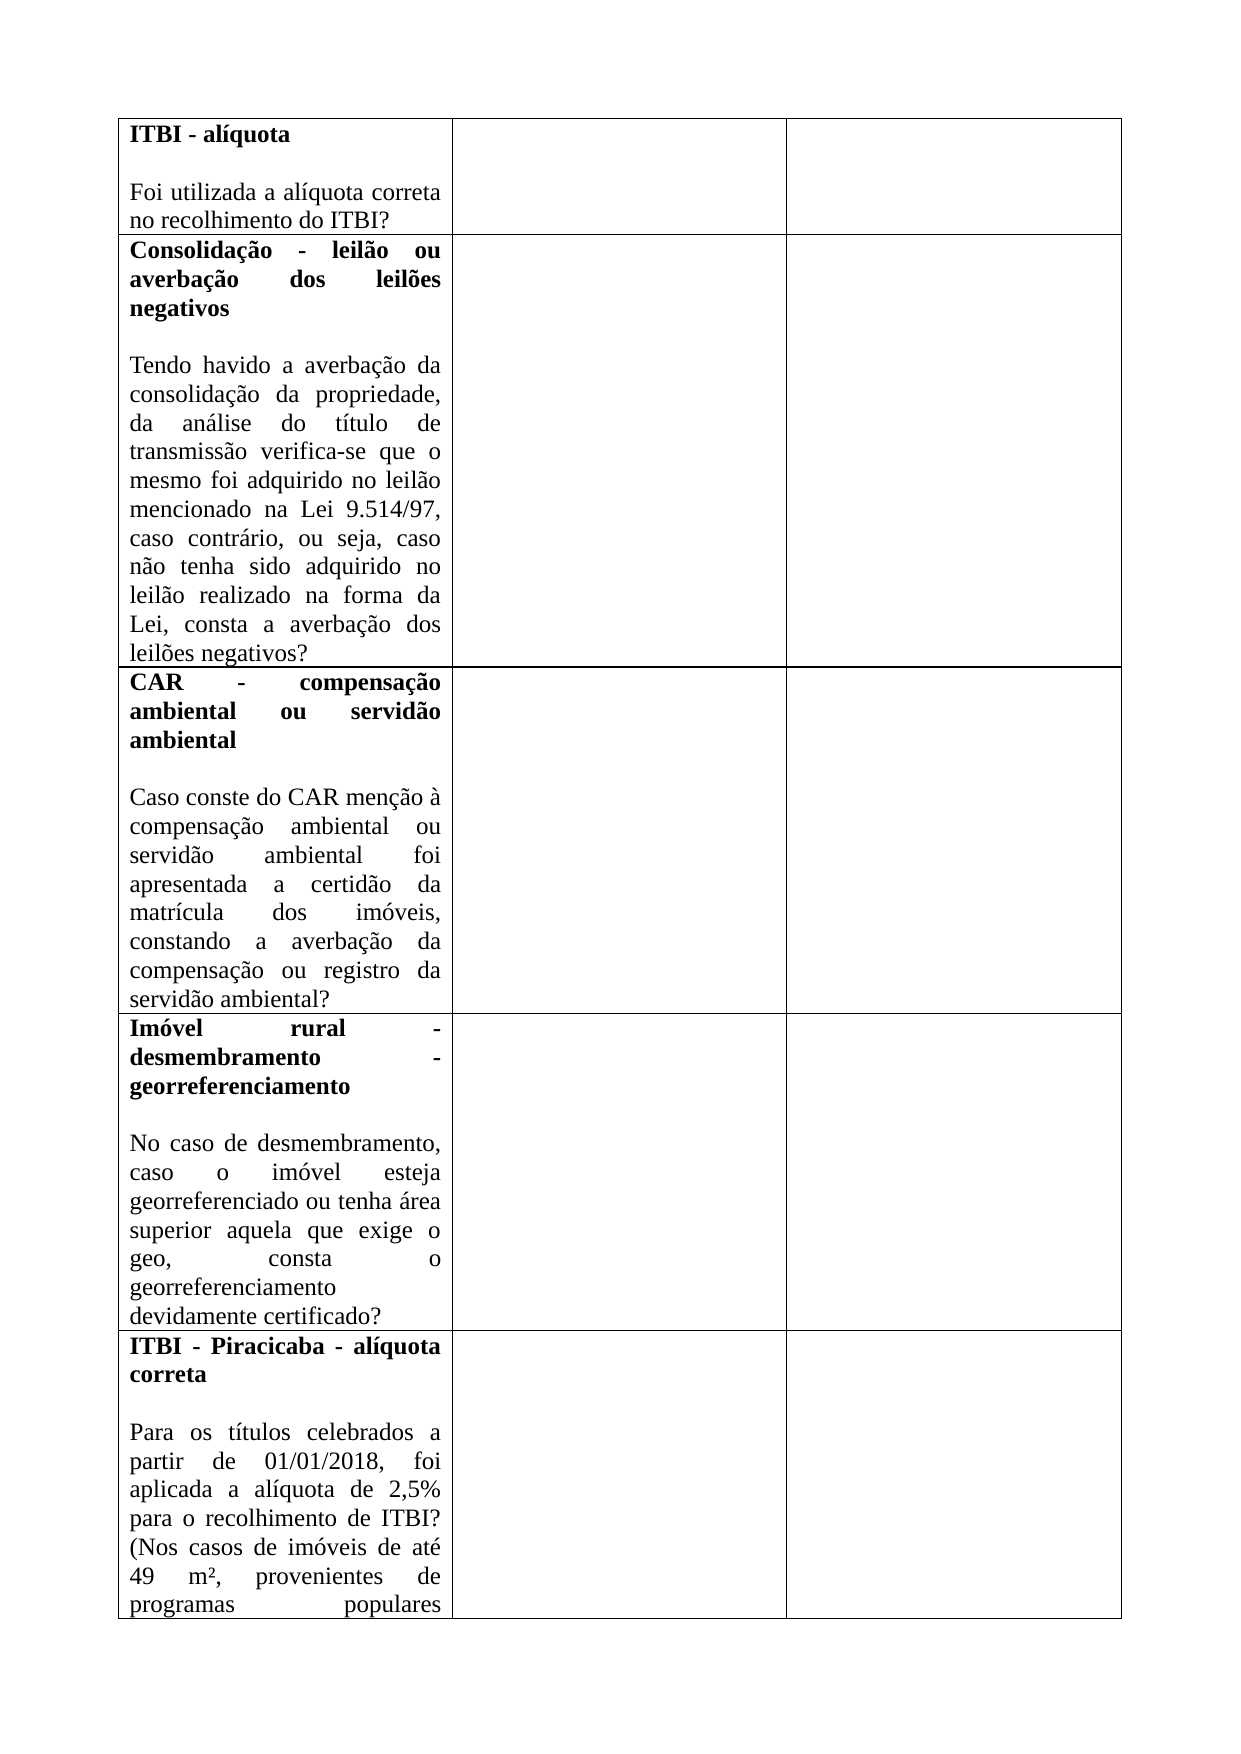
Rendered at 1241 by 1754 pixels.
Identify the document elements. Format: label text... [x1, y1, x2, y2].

table_cell [787, 1014, 1121, 1330]
table_cell [787, 119, 1121, 234]
table_cell [787, 1331, 1121, 1618]
table_cell [453, 119, 786, 234]
table_cell [453, 1014, 786, 1330]
table_cell [787, 668, 1121, 1012]
table_cell [453, 1331, 786, 1618]
table_cell [453, 668, 786, 1012]
table_cell Consolidação - leilão ou averbação dos leilões negativos Tendo havido a averbação da consolidação da propriedade, da análise do título de transmissão verifica-se que o mesmo foi adquirido no leilão mencionado na Lei 9.514/97, caso contrário, ou seja, caso não tenha sido adquirido no leilão realizado na forma da Lei, consta a averbação dos leilões negativos? [119, 235, 452, 666]
table_cell [787, 235, 1121, 666]
table_cell ITBI - Piracicaba - alíquota correta Para os títulos celebrados a partir de 01/01/2018, foi aplicada a alíquota de 2,5% para o recolhimento de ITBI? (Nos casos de imóveis de até 49 m², provenientes de programas populares [119, 1331, 452, 1618]
table_cell [453, 235, 786, 666]
table_cell Imóvel rural - desmembramento - georreferenciamento No caso de desmembramento, caso o imóvel esteja georreferenciado ou tenha área superior aquela que exige o geo, consta o georreferenciamento devidamente certificado? [119, 1014, 452, 1330]
table_cell CAR - compensação ambiental ou servidão ambiental Caso conste do CAR menção à compensação ambiental ou servidão ambiental foi apresentada a certidão da matrícula dos imóveis, constando a averbação da compensação ou registro da servidão ambiental? [119, 668, 452, 1012]
table_cell ITBI - alíquota Foi utilizada a alíquota correta no recolhimento do ITBI? [119, 119, 452, 234]
